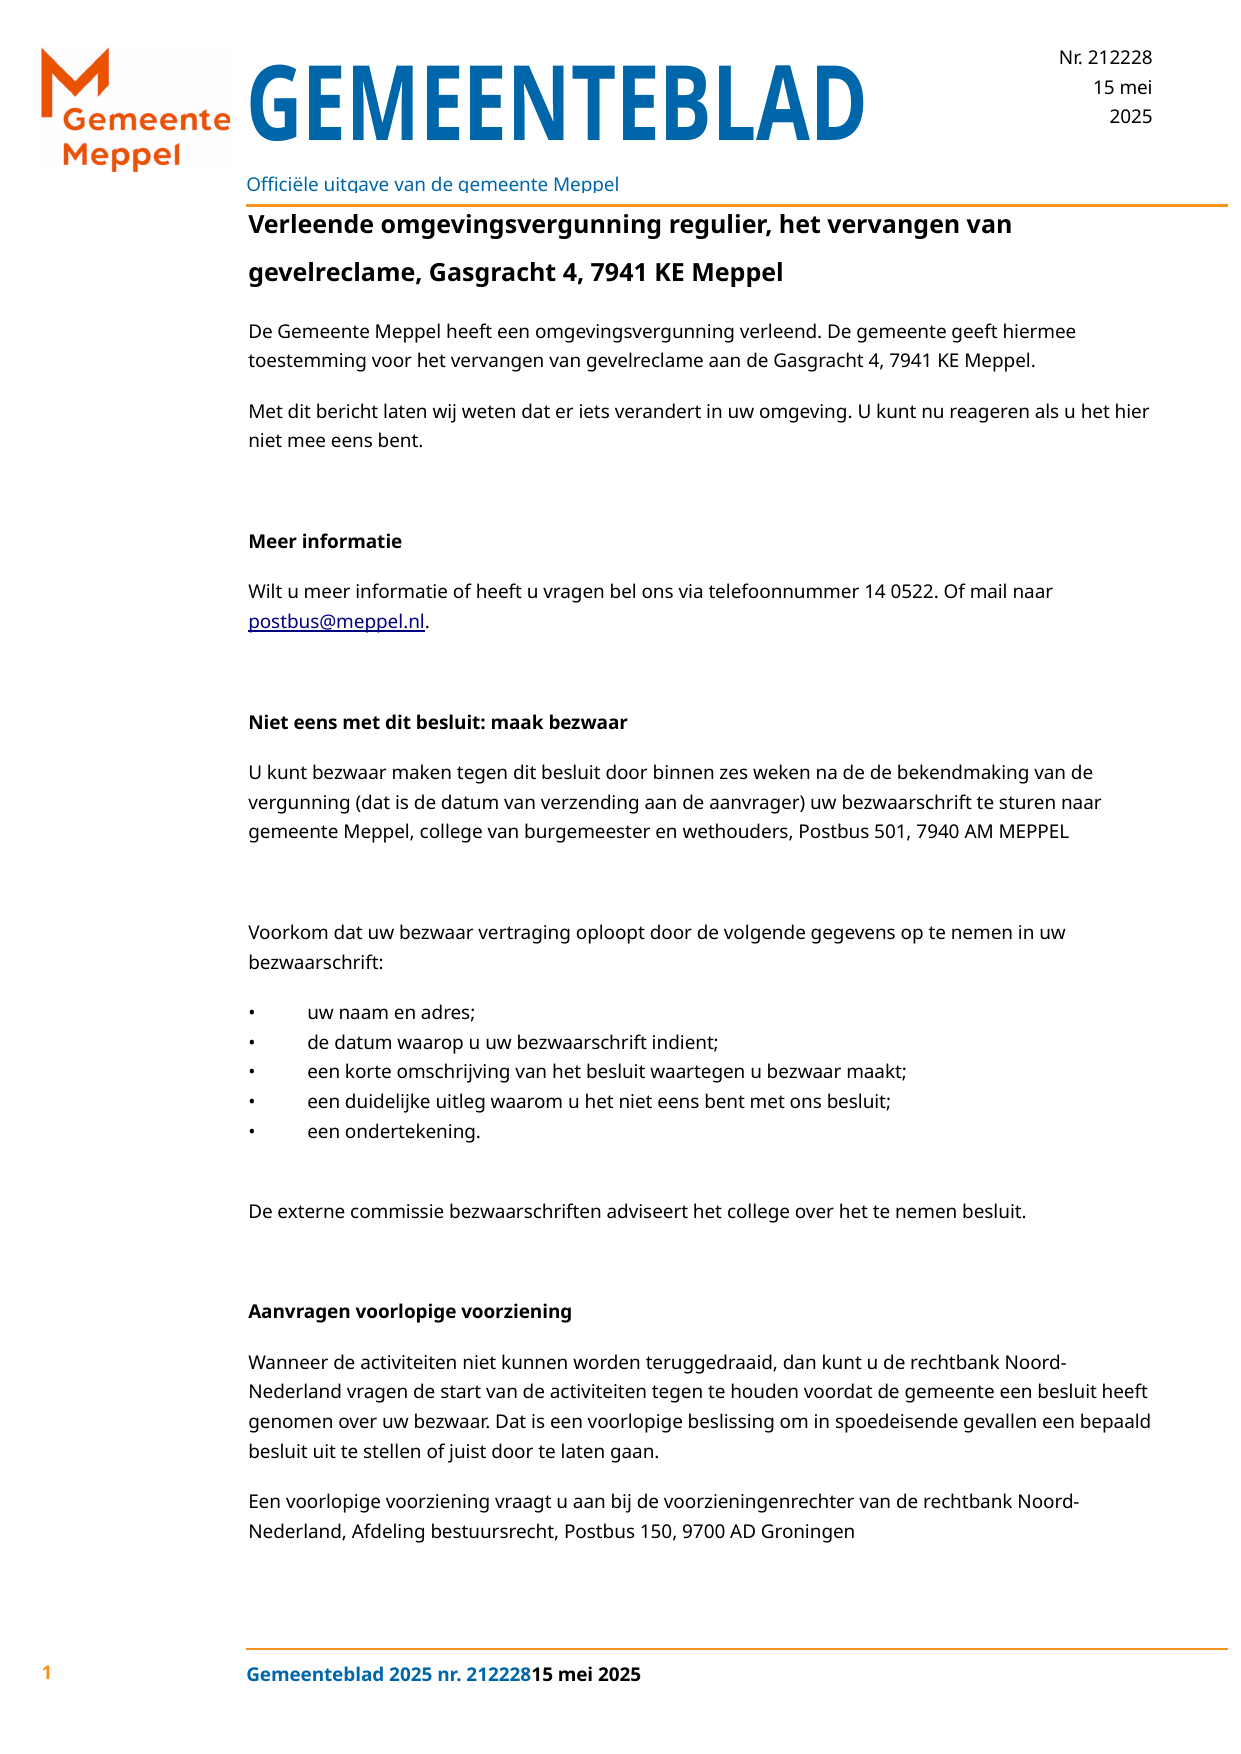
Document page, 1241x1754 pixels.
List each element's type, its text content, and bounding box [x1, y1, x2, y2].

picture [41, 47, 231, 172]
text De Gemeente Meppel heeft een omgevingsvergunning verleend. De gemeente geeft hiermee toestemming voor het vervangen van gevelreclame aan de Gasgracht 4, 7941 KE Meppel. [248, 318, 1152, 373]
list uw naam en adres; [248, 999, 1152, 1025]
text Verleende omgevingsvergunning regulier, het vervangen van gevelreclame, Gasgracht 4, 7941 KE Meppel [248, 207, 1152, 288]
text U kunt bezwaar maken tegen dit besluit door binnen zes weken na de de bekendmaking van de vergunning (dat is de datum van verzending aan de aanvrager) uw bezwaarschrift te sturen naar gemeente Meppel, college van burgemeester en wethouders, Postbus 501, 7940 AM MEPPEL [248, 759, 1152, 844]
text Aanvragen voorlopige voorziening [248, 1299, 1152, 1324]
text Meer informatie [248, 528, 1152, 554]
text Wilt u meer informatie of heeft u vragen bel ons via telefoonnummer 14 0522. Of mail naar postbus@meppel.nl. [248, 579, 1152, 634]
list een duidelijke uitleg waarom u het niet eens bent met ons besluit; [248, 1088, 1152, 1114]
list de datum waarop u uw bezwaarschrift indient; [248, 1029, 1152, 1055]
list een ondertekening. [248, 1118, 1152, 1144]
text Met dit bericht laten wij weten dat er iets verandert in uw omgeving. U kunt nu reageren als u het hier niet mee eens bent. [248, 398, 1152, 453]
text Een voorlopige voorziening vraagt u aan bij de voorzieningenrechter van de rechtbank Noord-Nederland, Afdeling bestuursrecht, Postbus 150, 9700 AD Groningen [248, 1488, 1152, 1544]
text De externe commissie bezwaarschriften adviseert het college over het te nemen besluit. [248, 1198, 1152, 1224]
text Niet eens met dit besluit: maak bezwaar [248, 709, 1152, 735]
text Voorkom dat uw bezwaar vertraging oploopt door de volgende gegevens op te nemen in uw bezwaarschrift: [248, 919, 1152, 975]
list een korte omschrijving van het besluit waartegen u bezwaar maakt; [248, 1059, 1152, 1084]
text Wanneer de activiteiten niet kunnen worden teruggedraaid, dan kunt u de rechtbank Noord-Nederland vragen de start van de activiteiten tegen te houden voordat de gemeente een besluit heeft genomen over uw bezwaar. Dat is een voorlopige beslissing om in spoedeisende gevallen een bepaald besluit uit te stellen of juist door te laten gaan. [248, 1349, 1152, 1464]
